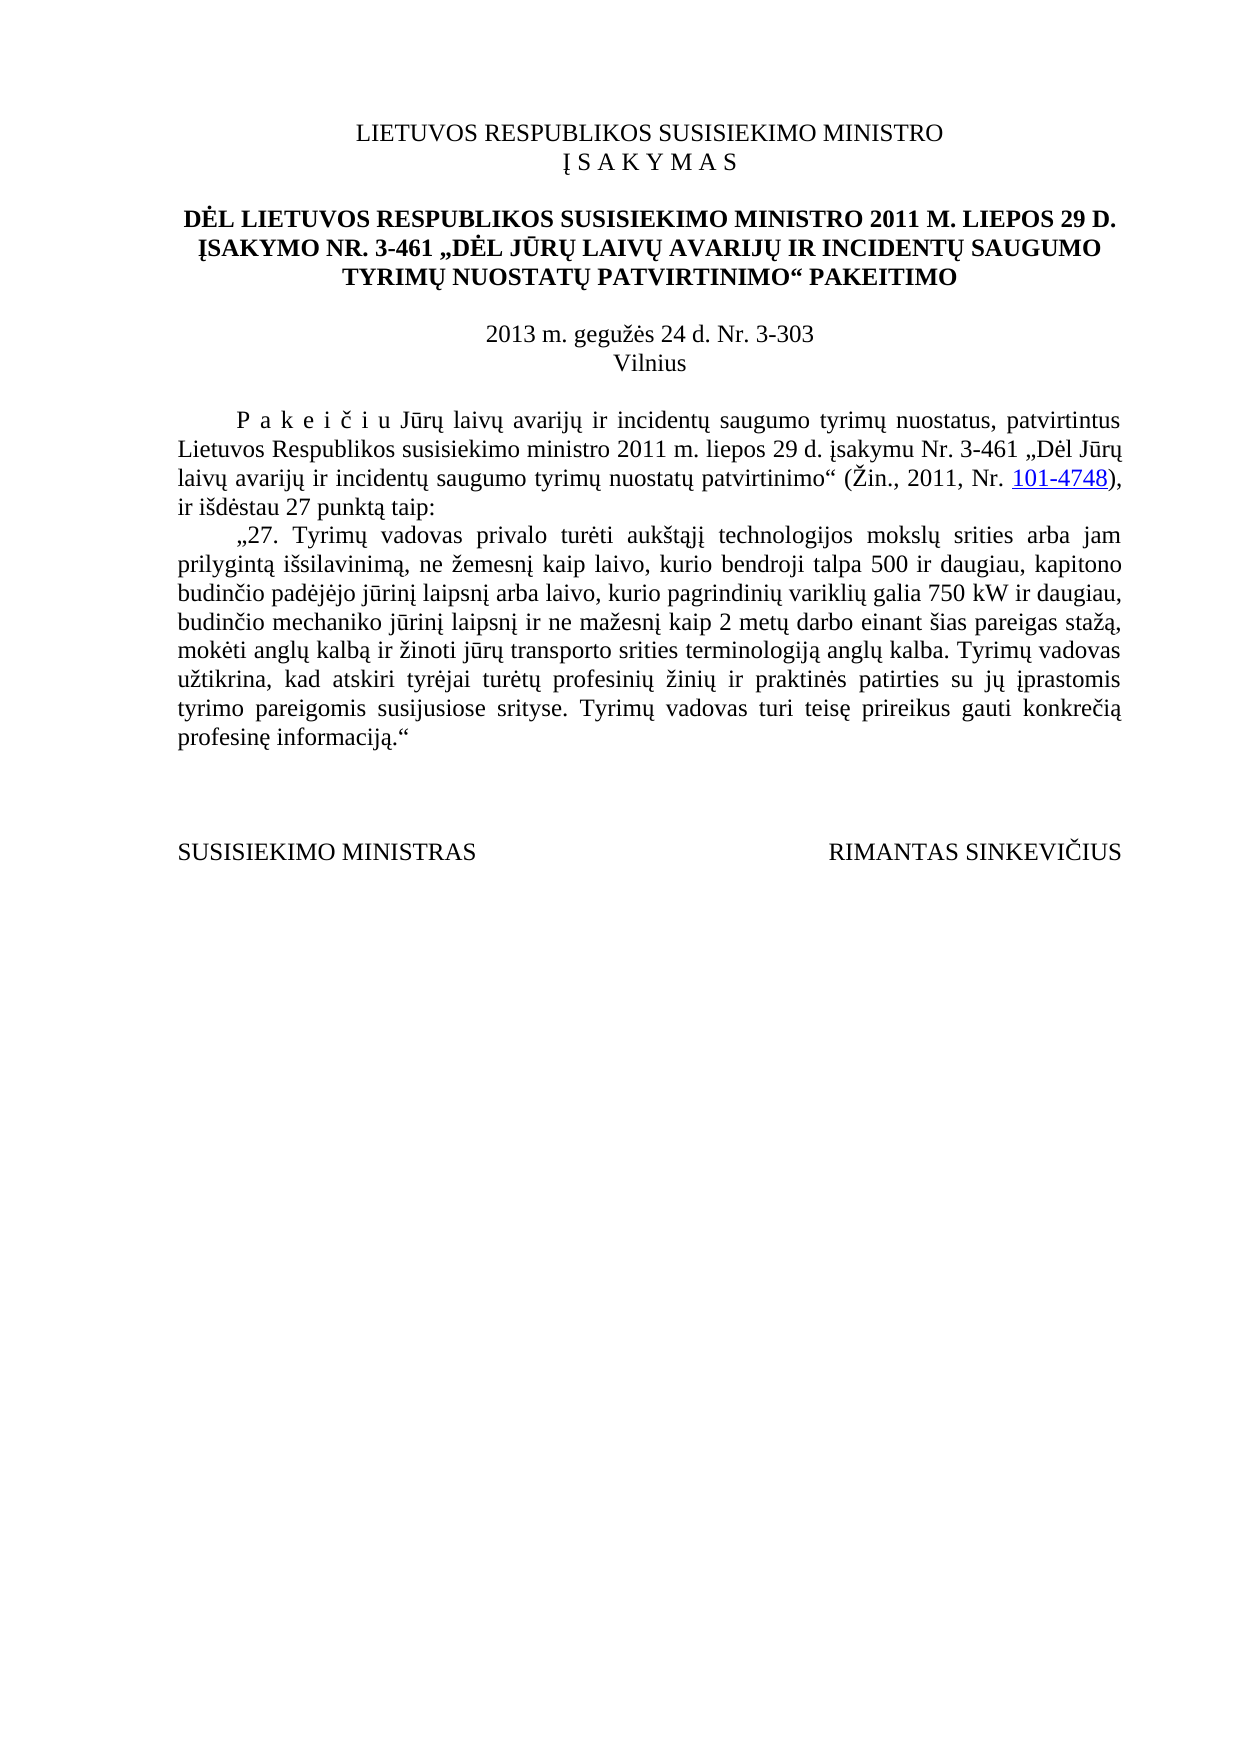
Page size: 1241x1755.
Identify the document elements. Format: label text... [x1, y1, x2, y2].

text DĖL LIETUVOS RESPUBLIKOS SUSISIEKIMO MINISTRO 2011 M. LIEPOS 29 D. ĮSAKYMO Nr. 3-461 „DĖL JŪRŲ LAIVŲ AVARIJŲ IR INCIDENTŲ SAUGUMO TYRIMŲ NUOSTATŲ PATVIRTINIMO“ PAKEITIMO [177, 204, 1122, 291]
text Susisiekimo ministras Rimantas Sinkevičius [177, 837, 1122, 866]
text „27. Tyrimų vadovas privalo turėti aukštąjį technologijos mokslų srities arba jam prilygintą išsilavinimą, ne žemesnį kaip laivo, kurio bendroji talpa 500 ir daugiau, kapitono budinčio padėjėjo jūrinį laipsnį arba laivo, kurio pagrindinių variklių galia 750 kW ir daugiau, budinčio mechaniko jūrinį laipsnį ir ne mažesnį kaip 2 metų darbo einant šias pareigas stažą, mokėti anglų kalbą ir žinoti jūrų transporto srities terminologiją anglų kalba. Tyrimų vadovas užtikrina, kad atskiri tyrėjai turėtų profesinių žinių ir praktinės patirties su jų įprastomis tyrimo pareigomis susijusiose srityse. Tyrimų vadovas turi teisę prireikus gauti konkrečią profesinę informaciją.“ [177, 521, 1122, 751]
text P a k e i č i u Jūrų laivų avarijų ir incidentų saugumo tyrimų nuostatus, patvirtintus Lietuvos Respublikos susisiekimo ministro 2011 m. liepos 29 d. įsakymu Nr. 3-461 „Dėl Jūrų laivų avarijų ir incidentų saugumo tyrimų nuostatų patvirtinimo“ (Žin., 2011, Nr. 101-4748), ir išdėstau 27 punktą taip: [177, 406, 1122, 521]
text Vilnius [177, 348, 1122, 377]
text Į S A K Y M A S [177, 147, 1122, 176]
text 2013 m. gegužės 24 d. Nr. 3-303 [177, 319, 1122, 348]
text LIETUVOS RESPUBLIKOS SUSISIEKIMO MINISTRO [177, 118, 1122, 147]
